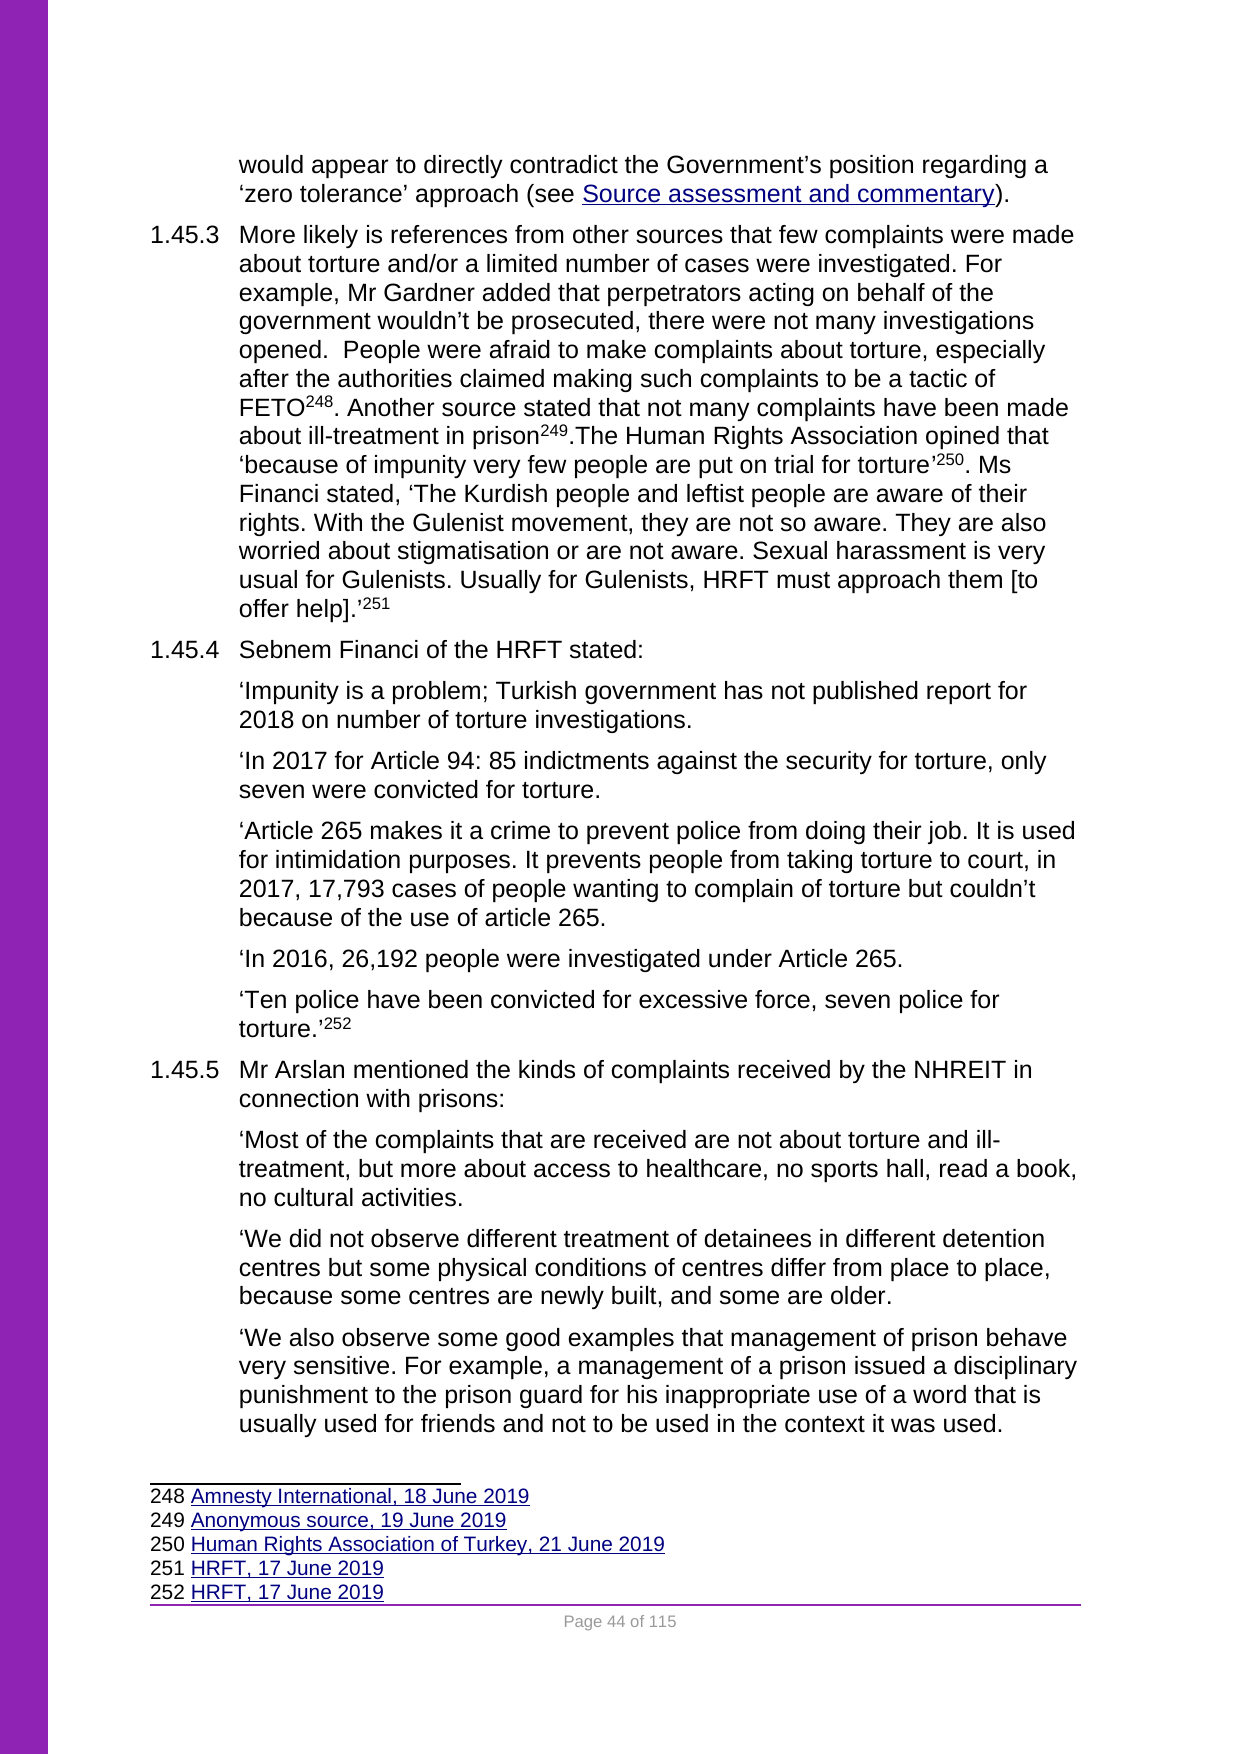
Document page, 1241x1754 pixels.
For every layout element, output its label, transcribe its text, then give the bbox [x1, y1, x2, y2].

list ‘In 2016, 26,192 people were investigated under Article 265. [239, 944, 1090, 972]
list would appear to directly contradict the Government’s position regarding a ‘zero tolerance’ approach (see Source assessment and commentary). [150, 150, 1090, 207]
list Human Rights Association of Turkey, 21 June 2019 [150, 1532, 1090, 1556]
list More likely is references from other sources that few complaints were made about torture and/or a limited number of cases were investigated. For example, Mr Gardner added that perpetrators acting on behalf of the government wouldn’t be prosecuted, there were not many investigations opened. People were afraid to make complaints about torture, especially after the authorities claimed making such complaints to be a tactic of FETO. Another source stated that not many complaints have been made about ill-treatment in prison.The Human Rights Association opined that ‘because of impunity very few people are put on trial for torture’. Ms Financi stated, ‘The Kurdish people and leftist people are aware of their rights. With the Gulenist movement, they are not so aware. They are also worried about stigmatisation or are not aware. Sexual harassment is very usual for Gulenists. Usually for Gulenists, HRFT must approach them [to offer help].’ [150, 220, 1090, 622]
list ‘We did not observe different treatment of detainees in different detention centres but some physical conditions of centres differ from place to place, because some centres are newly built, and some are older. [239, 1224, 1090, 1310]
list ‘We also observe some good examples that management of prison behave very sensitive. For example, a management of a prison issued a disciplinary punishment to the prison guard for his inappropriate use of a word that is usually used for friends and not to be used in the context it was used. [239, 1322, 1090, 1437]
text HRFT, 17 June 2019 [150, 1580, 1090, 1604]
list Anonymous source, 19 June 2019 [150, 1508, 1090, 1532]
list Mr Arslan mentioned the kinds of complaints received by the NHREIT in connection with prisons: [150, 1055, 1090, 1112]
list ‘Article 265 makes it a crime to prevent police from doing their job. It is used for intimidation purposes. It prevents people from taking torture to court, in 2017, 17,793 cases of people wanting to complain of torture but couldn’t because of the use of article 265. [239, 816, 1090, 931]
list Amnesty International, 18 June 2019 [150, 1484, 1090, 1508]
list Sebnem Financi of the HRFT stated: [150, 635, 1090, 664]
list ‘Ten police have been convicted for excessive force, seven police for torture.’ [239, 985, 1090, 1042]
list ‘In 2017 for Article 94: 85 indictments against the security for torture, only seven were convicted for torture. [239, 746, 1090, 804]
list ‘Impunity is a problem; Turkish government has not published report for 2018 on number of torture investigations. [239, 676, 1090, 734]
list HRFT, 17 June 2019 [150, 1556, 1090, 1580]
list ‘Most of the complaints that are received are not about torture and ill-treatment, but more about access to healthcare, no sports hall, read a book, no cultural activities. [239, 1125, 1090, 1211]
